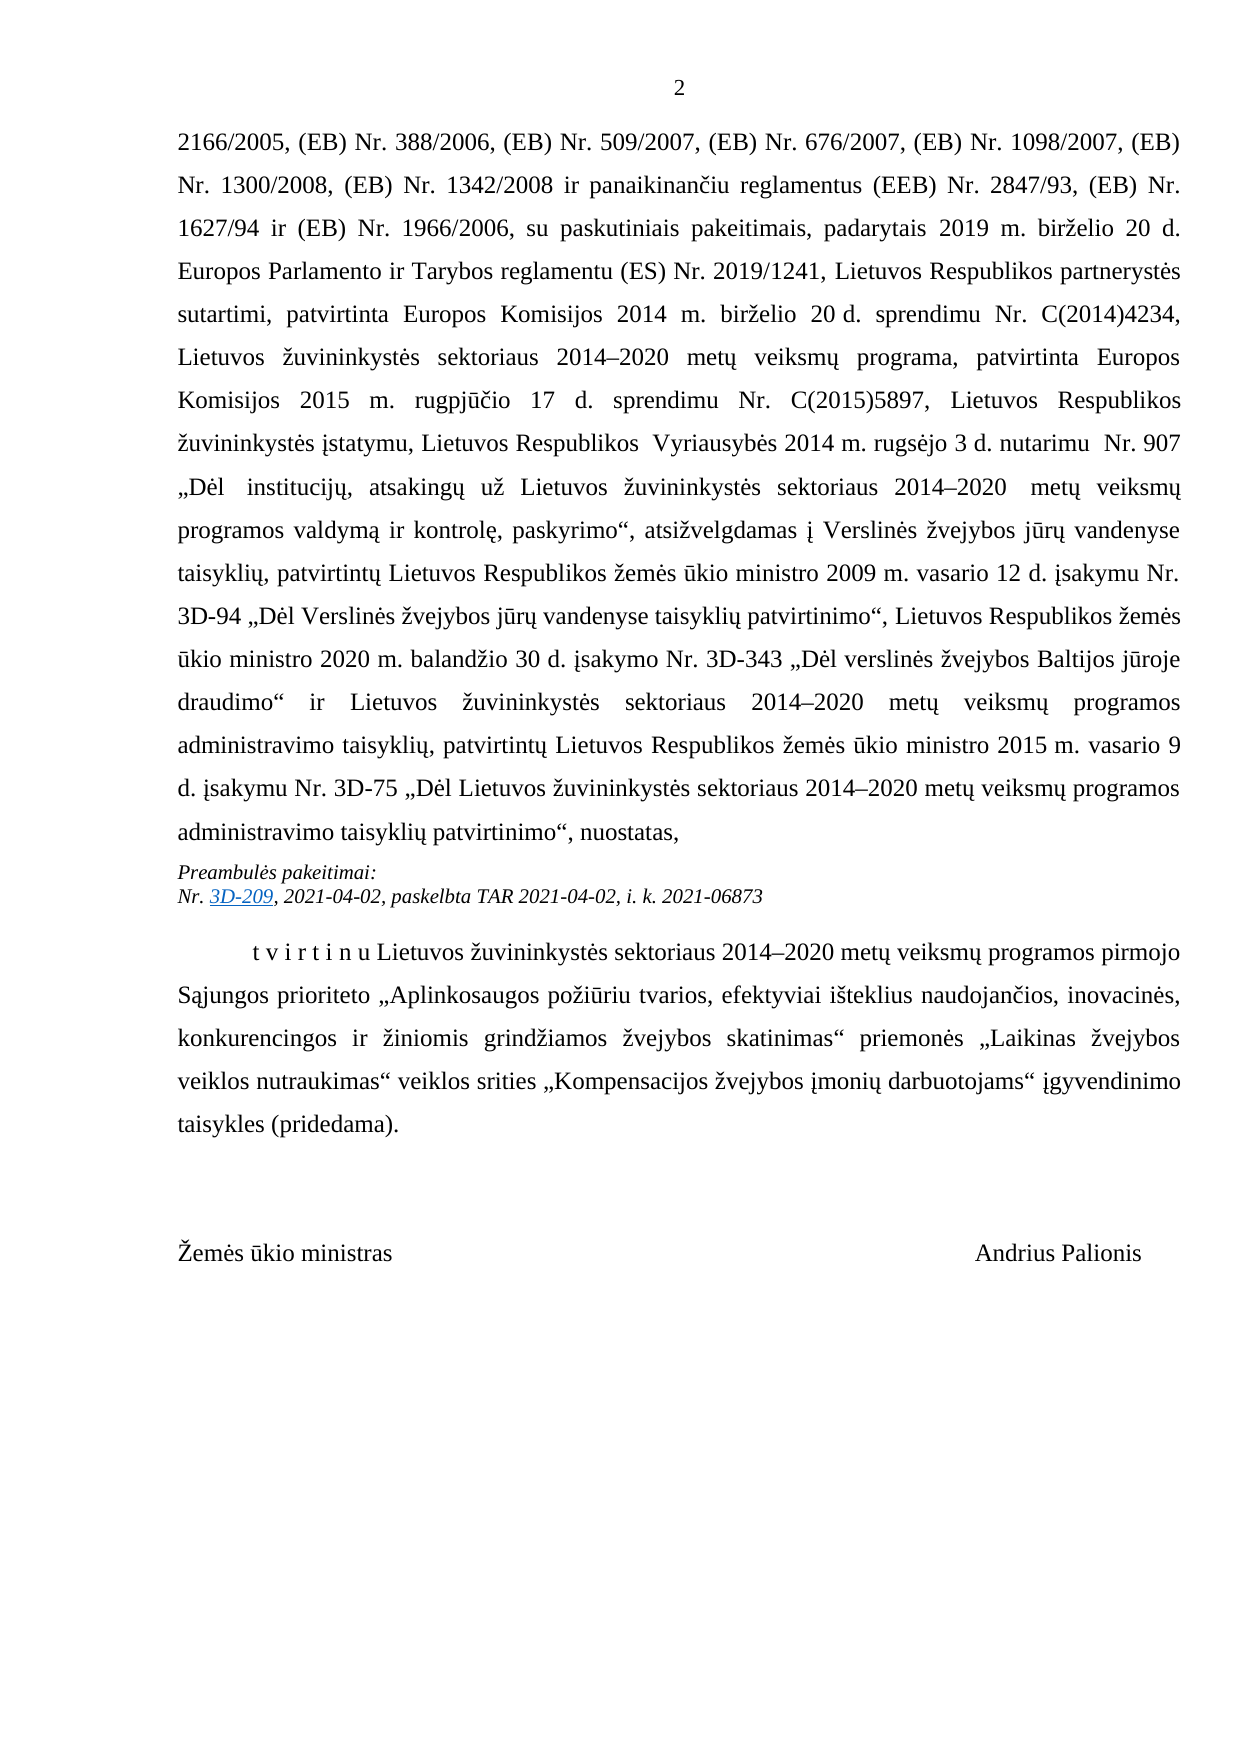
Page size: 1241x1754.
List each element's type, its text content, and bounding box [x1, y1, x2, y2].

text t v i r t i n u Lietuvos žuvininkystės sektoriaus 2014–2020 metų veiksmų programos pirmojo Sąjungos prioriteto „Aplinkosaugos požiūriu tvarios, efektyviai išteklius naudojančios, inovacinės, konkurencingos ir žiniomis grindžiamos žvejybos skatinimas“ priemonės „Laikinas žvejybos veiklos nutraukimas“ veiklos srities „Kompensacijos žvejybos įmonių darbuotojams“ įgyvendinimo taisykles (pridedama). [177, 937, 1181, 1138]
text Žemės ūkio ministras Andrius Palionis [177, 1238, 1181, 1267]
text 2166/2005, (EB) Nr. 388/2006, (EB) Nr. 509/2007, (EB) Nr. 676/2007, (EB) Nr. 1098/2007, (EB) Nr. 1300/2008, (EB) Nr. 1342/2008 ir panaikinančiu reglamentus (EEB) Nr. 2847/93, (EB) Nr. 1627/94 ir (EB) Nr. 1966/2006, su paskutiniais pakeitimais, padarytais 2019 m. birželio 20 d. Europos Parlamento ir Tarybos reglamentu (ES) Nr. 2019/1241, Lietuvos Respublikos partnerystės sutartimi, patvirtinta Europos Komisijos 2014 m. birželio 20 d. sprendimu Nr. C(2014)4234, Lietuvos žuvininkystės sektoriaus 2014–2020 metų veiksmų programa, patvirtinta Europos Komisijos 2015 m. rugpjūčio 17 d. sprendimu Nr. C(2015)5897, Lietuvos Respublikos žuvininkystės įstatymu, Lietuvos Respublikos Vyriausybės 2014 m. rugsėjo 3 d. nutarimu Nr. 907 „Dėl institucijų, atsakingų už Lietuvos žuvininkystės sektoriaus 2014–2020 metų veiksmų programos valdymą ir kontrolę, paskyrimo“, atsižvelgdamas į Verslinės žvejybos jūrų vandenyse taisyklių, patvirtintų Lietuvos Respublikos žemės ūkio ministro 2009 m. vasario 12 d. įsakymu Nr. 3D-94 „Dėl Verslinės žvejybos jūrų vandenyse taisyklių patvirtinimo“, Lietuvos Respublikos žemės ūkio ministro 2020 m. balandžio 30 d. įsakymo Nr. 3D-343 „Dėl verslinės žvejybos Baltijos jūroje draudimo“ ir Lietuvos žuvininkystės sektoriaus 2014–2020 metų veiksmų programos administravimo taisyklių, patvirtintų Lietuvos Respublikos žemės ūkio ministro 2015 m. vasario 9 d. įsakymu Nr. 3D-75 „Dėl Lietuvos žuvininkystės sektoriaus 2014–2020 metų veiksmų programos administravimo taisyklių patvirtinimo“, nuostatas, [177, 127, 1181, 845]
text Nr. 3D-209, 2021-04-02, paskelbta TAR 2021-04-02, i. k. 2021-06873 [177, 884, 1181, 908]
text Preambulės pakeitimai: [177, 860, 1181, 884]
